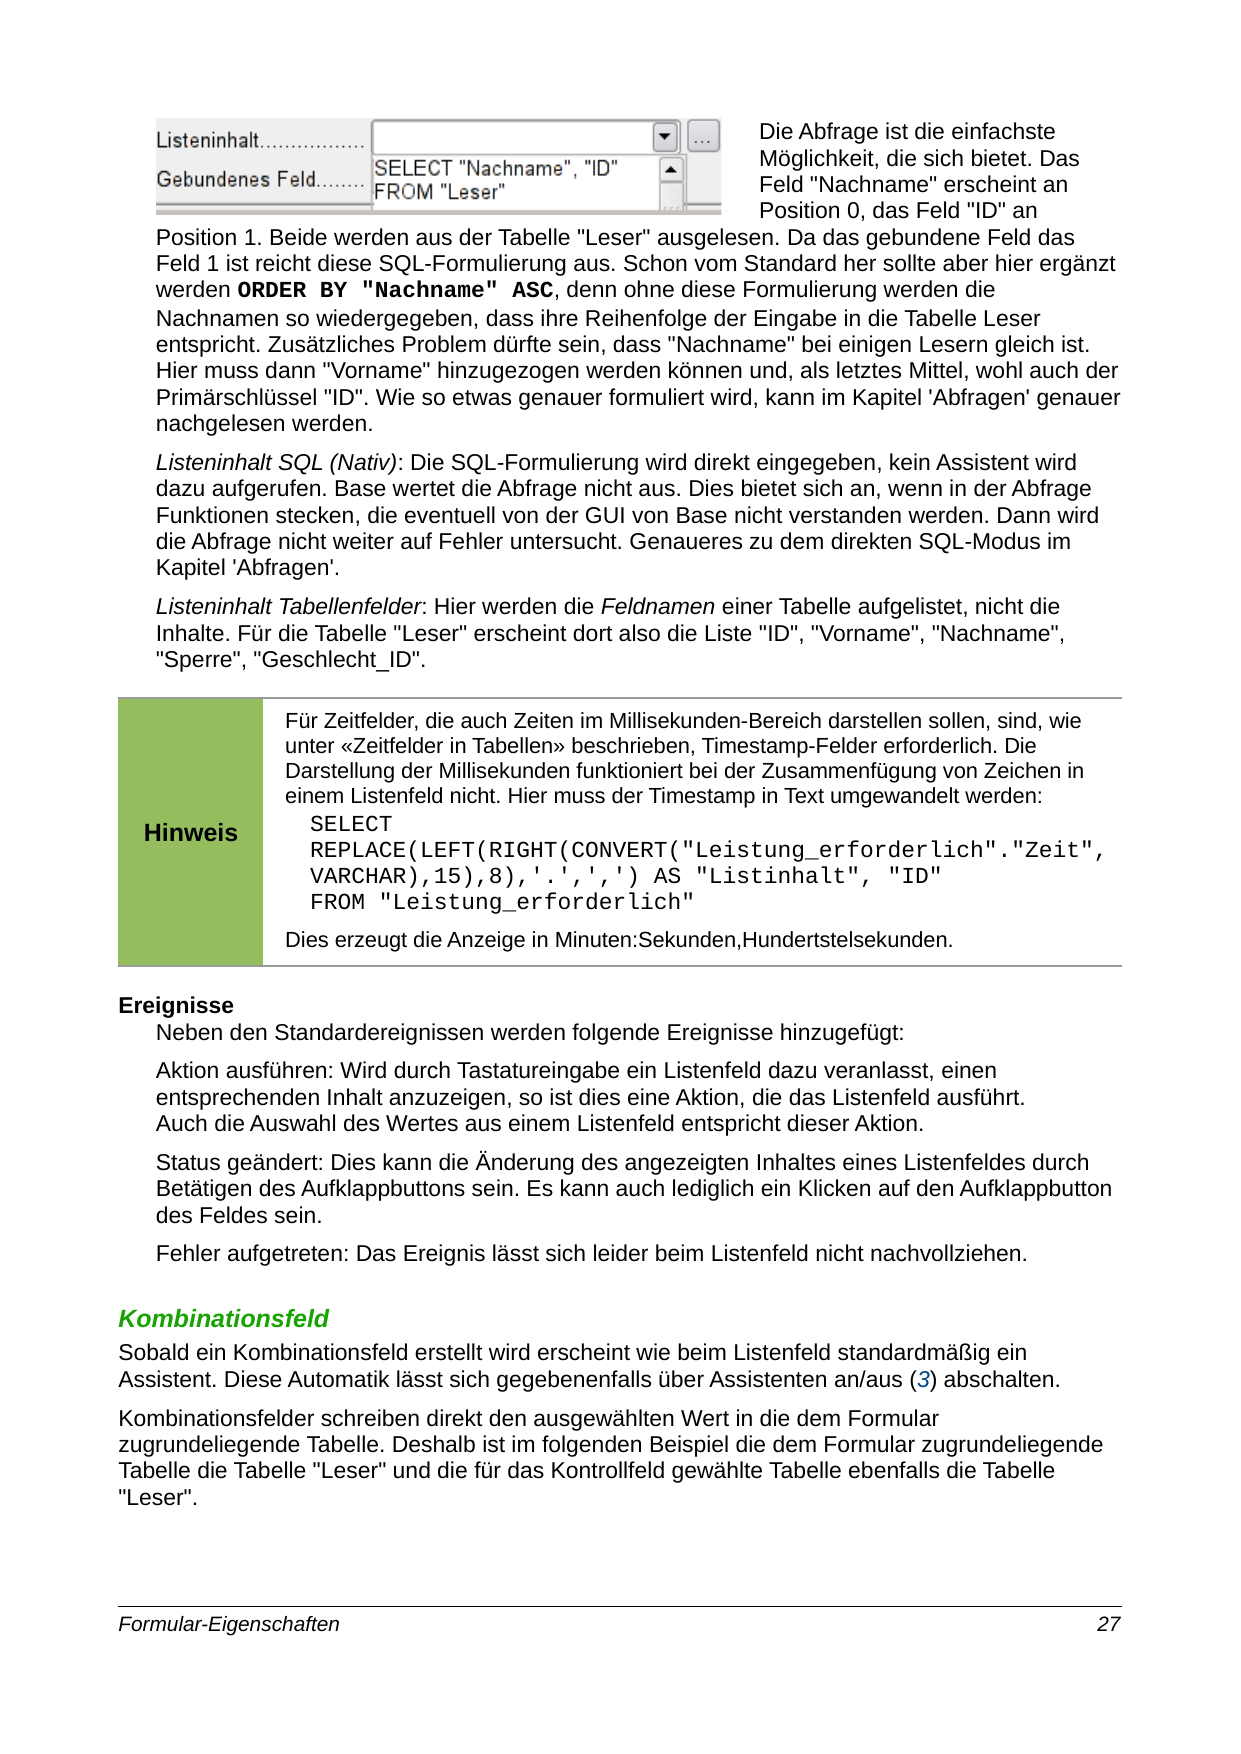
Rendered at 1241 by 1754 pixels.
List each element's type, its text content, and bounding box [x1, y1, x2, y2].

text Fehler aufgetreten: Das Ereignis lässt sich leider beim Listenfeld nicht nachvollziehen. [156, 1240, 1122, 1267]
table_header Hinweis [118, 699, 263, 965]
table_header Für Zeitfelder, die auch Zeiten im Millisekunden-Bereich darstellen sollen, sind, wie unter «Zeitfelder in Tabellen» beschrieben, Timestamp-Felder erforderlich. Die Darstellung der Millisekunden funktioniert bei der Zusammenfügung von Zeichen in einem Listenfeld nicht. Hier muss der Timestamp in Text umgewandelt werden: SELECT REPLACE(LEFT(RIGHT(CONVERT("Leistung_erforderlich"."Zeit", VARCHAR),15),8),'.',',') AS "Listinhalt", "ID" FROM "Leistung_erforderlich" Dies erzeugt die Anzeige in Minuten:Sekunden,Hundertstelsekunden. [264, 699, 1122, 965]
text Sobald ein Kombinationsfeld erstellt wird erscheint wie beim Listenfeld standardmäßig ein Assistent. Diese Automatik lässt sich gegebenenfalls über Assistenten an/aus (Abbildung 3) abschalten. [118, 1339, 1122, 1392]
text Listeninhalt SQL (Nativ): Die SQL-Formulierung wird direkt eingegeben, kein Assistent wird dazu aufgerufen. Base wertet die Abfrage nicht aus. Dies bietet sich an, wenn in der Abfrage Funktionen stecken, die eventuell von der GUI von Base nicht verstanden werden. Dann wird die Abfrage nicht weiter auf Fehler untersucht. Genaueres zu dem direkten SQL-Modus im Kapitel 'Abfragen'. [156, 449, 1122, 581]
text Listeninhalt Tabellenfelder: Hier werden die Feldnamen einer Tabelle aufgelistet, nicht die Inhalte. Für die Tabelle "Leser" erscheint dort also die Liste "ID", "Vorname", "Nachname", "Sperre", "Geschlecht_ID". [156, 593, 1122, 672]
text Kombinationsfelder schreiben direkt den ausgewählten Wert in die dem Formular zugrundeliegende Tabelle. Deshalb ist im folgenden Beispiel die dem Formular zugrundeliegende Tabelle die Tabelle "Leser" und die für das Kontrollfeld gewählte Tabelle ebenfalls die Tabelle "Leser". [118, 1404, 1122, 1510]
text Die Abfrage ist die einfachste Möglichkeit, die sich bietet. Das Feld "Nachname" erscheint an Position 0, das Feld "ID" an Position 1. Beide werden aus der Tabelle "Leser" ausgelesen. Da das gebundene Feld das Feld 1 ist reicht diese SQL-Formulierung aus. Schon vom Standard her sollte aber hier ergänzt werden ORDER BY "Nachname" ASC, denn ohne diese Formulierung werden die Nachnamen so wiedergegeben, dass ihre Reihenfolge der Eingabe in die Tabelle Leser entspricht. Zusätzliches Problem dürfte sein, dass "Nachname" bei einigen Lesern gleich ist. Hier muss dann "Vorname" hinzugezogen werden können und, als letztes Mittel, wohl auch der Primärschlüssel "ID". Wie so etwas genauer formuliert wird, kann im Kapitel 'Abfragen' genauer nachgelesen werden. [156, 118, 1122, 436]
text Aktion ausführen: Wird durch Tastatureingabe ein Listenfeld dazu veranlasst, einen entsprechenden Inhalt anzuzeigen, so ist dies eine Aktion, die das Listenfeld ausführt. Auch die Auswahl des Wertes aus einem Listenfeld entspricht dieser Aktion. [156, 1057, 1122, 1136]
list Ereignisse [118, 992, 1122, 1018]
text Status geändert: Dies kann die Änderung des angezeigten Inhaltes eines Listenfeldes durch Betätigen des Aufklappbuttons sein. Es kann auch lediglich ein Klicken auf den Aufklappbutton des Feldes sein. [156, 1149, 1122, 1228]
subtitle Kombinationsfeld [118, 1304, 1122, 1333]
text Neben den Standardereignissen werden folgende Ereignisse hinzugefügt: [156, 1018, 1122, 1045]
picture [156, 118, 722, 215]
